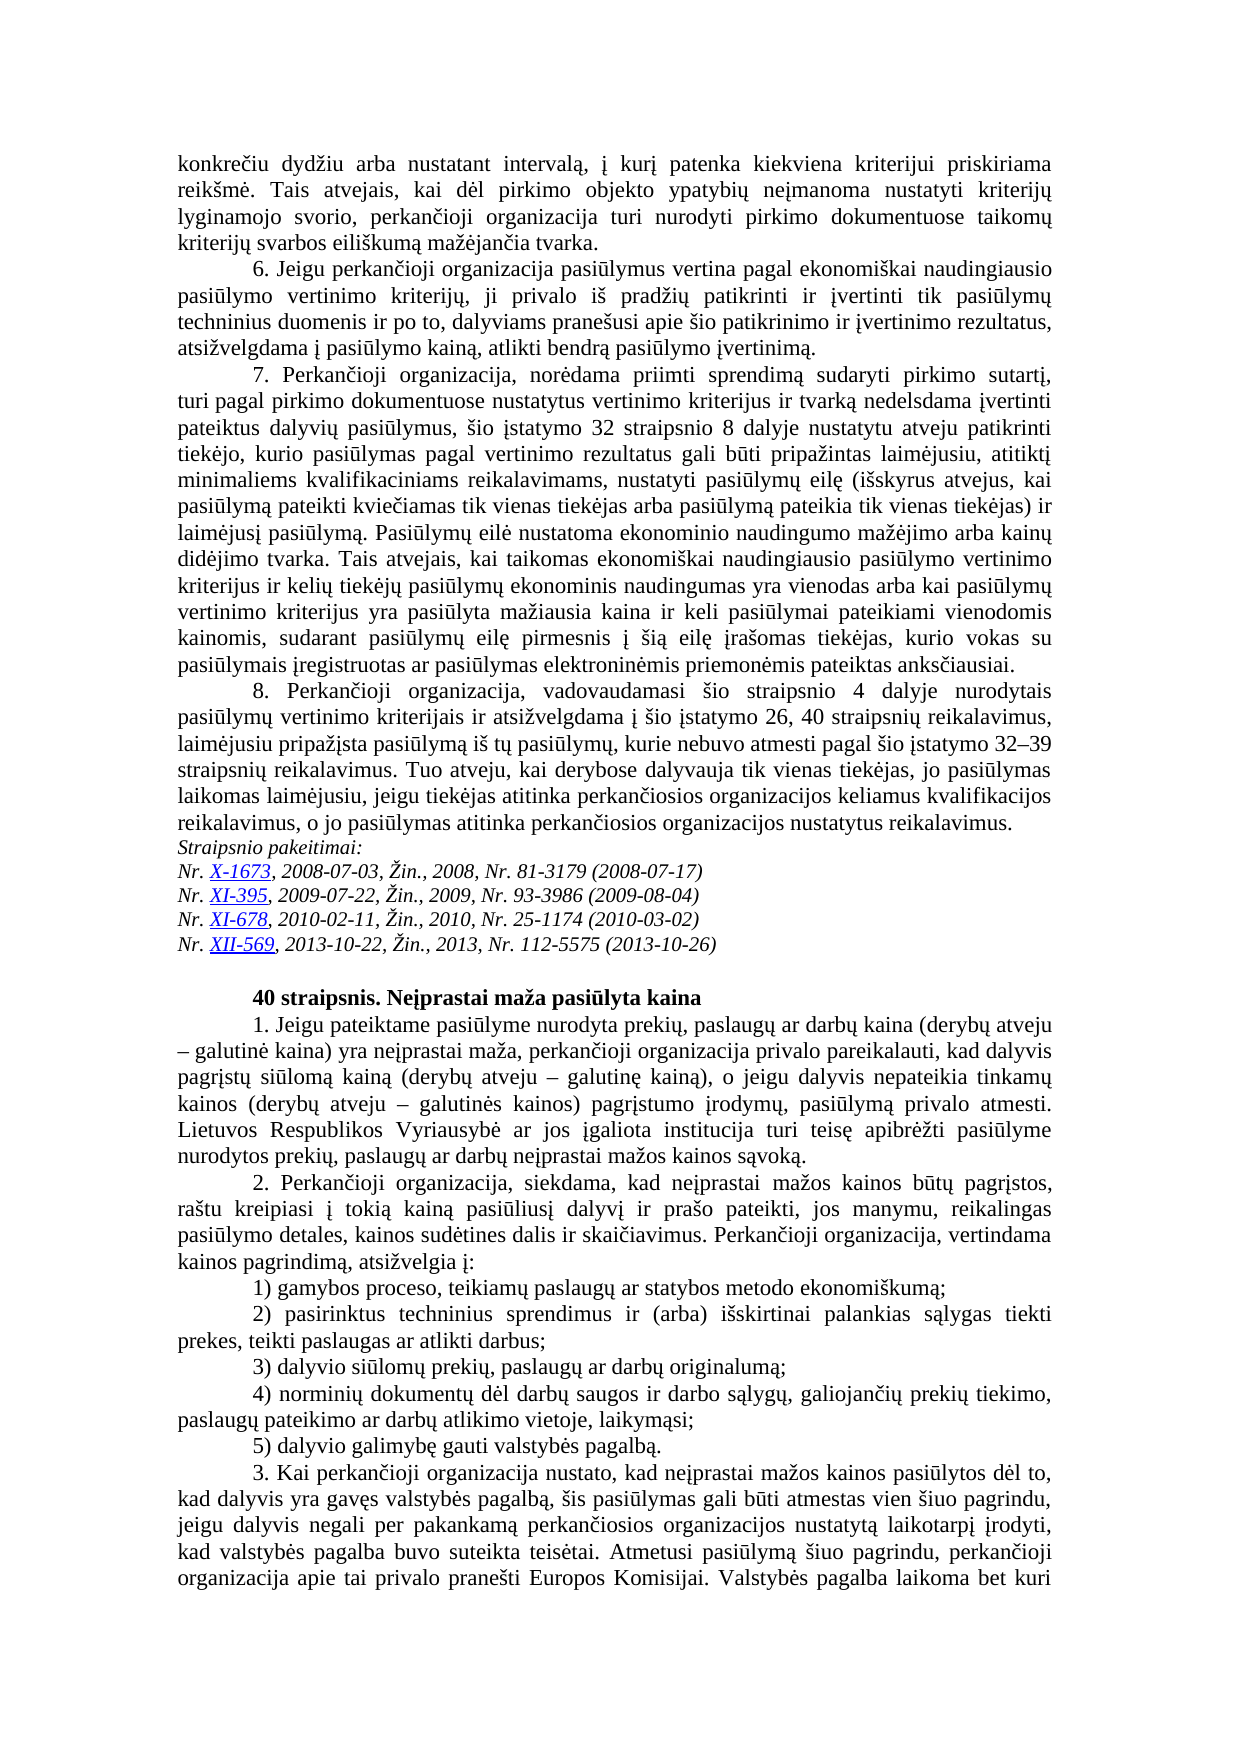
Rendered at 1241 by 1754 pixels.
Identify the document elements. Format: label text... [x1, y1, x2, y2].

text 1) gamybos proceso, teikiamų paslaugų ar statybos metodo ekonomiškumą; [177, 1274, 1053, 1301]
text Straipsnio pakeitimai: [177, 835, 1053, 859]
text 1. Jeigu pateiktame pasiūlyme nurodyta prekių, paslaugų ar darbų kaina (derybų atveju – galutinė kaina) yra neįprastai maža, perkančioji organizacija privalo pareikalauti, kad dalyvis pagrįstų siūlomą kainą (derybų atveju – galutinę kainą), o jeigu dalyvis nepateikia tinkamų kainos (derybų atveju – galutinės kainos) pagrįstumo įrodymų, pasiūlymą privalo atmesti. Lietuvos Respublikos Vyriausybė ar jos įgaliota institucija turi teisę apibrėžti pasiūlyme nurodytos prekių, paslaugų ar darbų neįprastai mažos kainos sąvoką. [177, 1011, 1053, 1169]
text konkrečiu dydžiu arba nustatant intervalą, į kurį patenka kiekviena kriterijui priskiriama reikšmė. Tais atvejais, kai dėl pirkimo objekto ypatybių neįmanoma nustatyti kriterijų lyginamojo svorio, perkančioji organizacija turi nurodyti pirkimo dokumentuose taikomų kriterijų svarbos eiliškumą mažėjančia tvarka. [177, 150, 1053, 255]
text 2) pasirinktus techninius sprendimus ir (arba) išskirtinai palankias sąlygas tiekti prekes, teikti paslaugas ar atlikti darbus; [177, 1301, 1053, 1353]
text 7. Perkančioji organizacija, norėdama priimti sprendimą sudaryti pirkimo sutartį, turi pagal pirkimo dokumentuose nustatytus vertinimo kriterijus ir tvarką nedelsdama įvertinti pateiktus dalyvių pasiūlymus, šio įstatymo 32 straipsnio 8 dalyje nustatytu atveju patikrinti tiekėjo, kurio pasiūlymas pagal vertinimo rezultatus gali būti pripažintas laimėjusiu, atitiktį minimaliems kvalifikaciniams reikalavimams, nustatyti pasiūlymų eilę (išskyrus atvejus, kai pasiūlymą pateikti kviečiamas tik vienas tiekėjas arba pasiūlymą pateikia tik vienas tiekėjas) ir laimėjusį pasiūlymą. Pasiūlymų eilė nustatoma ekonominio naudingumo mažėjimo arba kainų didėjimo tvarka. Tais atvejais, kai taikomas ekonomiškai naudingiausio pasiūlymo vertinimo kriterijus ir kelių tiekėjų pasiūlymų ekonominis naudingumas yra vienodas arba kai pasiūlymų vertinimo kriterijus yra pasiūlyta mažiausia kaina ir keli pasiūlymai pateikiami vienodomis kainomis, sudarant pasiūlymų eilę pirmesnis į šią eilę įrašomas tiekėjas, kurio vokas su pasiūlymais įregistruotas ar pasiūlymas elektroninėmis priemonėmis pateiktas anksčiausiai. [177, 361, 1053, 677]
text 8. Perkančioji organizacija, vadovaudamasi šio straipsnio 4 dalyje nurodytais pasiūlymų vertinimo kriterijais ir atsižvelgdama į šio įstatymo 26, 40 straipsnių reikalavimus, laimėjusiu pripažįsta pasiūlymą iš tų pasiūlymų, kurie nebuvo atmesti pagal šio įstatymo 32–39 straipsnių reikalavimus. Tuo atveju, kai derybose dalyvauja tik vienas tiekėjas, jo pasiūlymas laikomas laimėjusiu, jeigu tiekėjas atitinka perkančiosios organizacijos keliamus kvalifikacijos reikalavimus, o jo pasiūlymas atitinka perkančiosios organizacijos nustatytus reikalavimus. [177, 677, 1053, 835]
text Nr. XII-569, 2013-10-22, Žin., 2013, Nr. 112-5575 (2013-10-26) [177, 931, 1053, 956]
text 4) norminių dokumentų dėl darbų saugos ir darbo sąlygų, galiojančių prekių tiekimo, paslaugų pateikimo ar darbų atlikimo vietoje, laikymąsi; [177, 1379, 1053, 1432]
text 2. Perkančioji organizacija, siekdama, kad neįprastai mažos kainos būtų pagrįstos, raštu kreipiasi į tokią kainą pasiūliusį dalyvį ir prašo pateikti, jos manymu, reikalingas pasiūlymo detales, kainos sudėtines dalis ir skaičiavimus. Perkančioji organizacija, vertindama kainos pagrindimą, atsižvelgia į: [177, 1169, 1053, 1274]
text 40 straipsnis. Neįprastai maža pasiūlyta kaina [177, 984, 1053, 1011]
text Nr. XI-678, 2010-02-11, Žin., 2010, Nr. 25-1174 (2010-03-02) [177, 907, 1053, 931]
text 3. Kai perkančioji organizacija nustato, kad neįprastai mažos kainos pasiūlytos dėl to, kad dalyvis yra gavęs valstybės pagalbą, šis pasiūlymas gali būti atmestas vien šiuo pagrindu, jeigu dalyvis negali per pakankamą perkančiosios organizacijos nustatytą laikotarpį įrodyti, kad valstybės pagalba buvo suteikta teisėtai. Atmetusi pasiūlymą šiuo pagrindu, perkančioji organizacija apie tai privalo pranešti Europos Komisijai. Valstybės pagalba laikoma bet kuri [177, 1459, 1053, 1590]
text 3) dalyvio siūlomų prekių, paslaugų ar darbų originalumą; [177, 1353, 1053, 1379]
text Nr. XI-395, 2009-07-22, Žin., 2009, Nr. 93-3986 (2009-08-04) [177, 883, 1053, 907]
text 5) dalyvio galimybę gauti valstybės pagalbą. [177, 1432, 1053, 1459]
text 6. Jeigu perkančioji organizacija pasiūlymus vertina pagal ekonomiškai naudingiausio pasiūlymo vertinimo kriterijų, ji privalo iš pradžių patikrinti ir įvertinti tik pasiūlymų techninius duomenis ir po to, dalyviams pranešusi apie šio patikrinimo ir įvertinimo rezultatus, atsižvelgdama į pasiūlymo kainą, atlikti bendrą pasiūlymo įvertinimą. [177, 255, 1053, 361]
text Nr. X-1673, 2008-07-03, Žin., 2008, Nr. 81-3179 (2008-07-17) [177, 859, 1053, 883]
